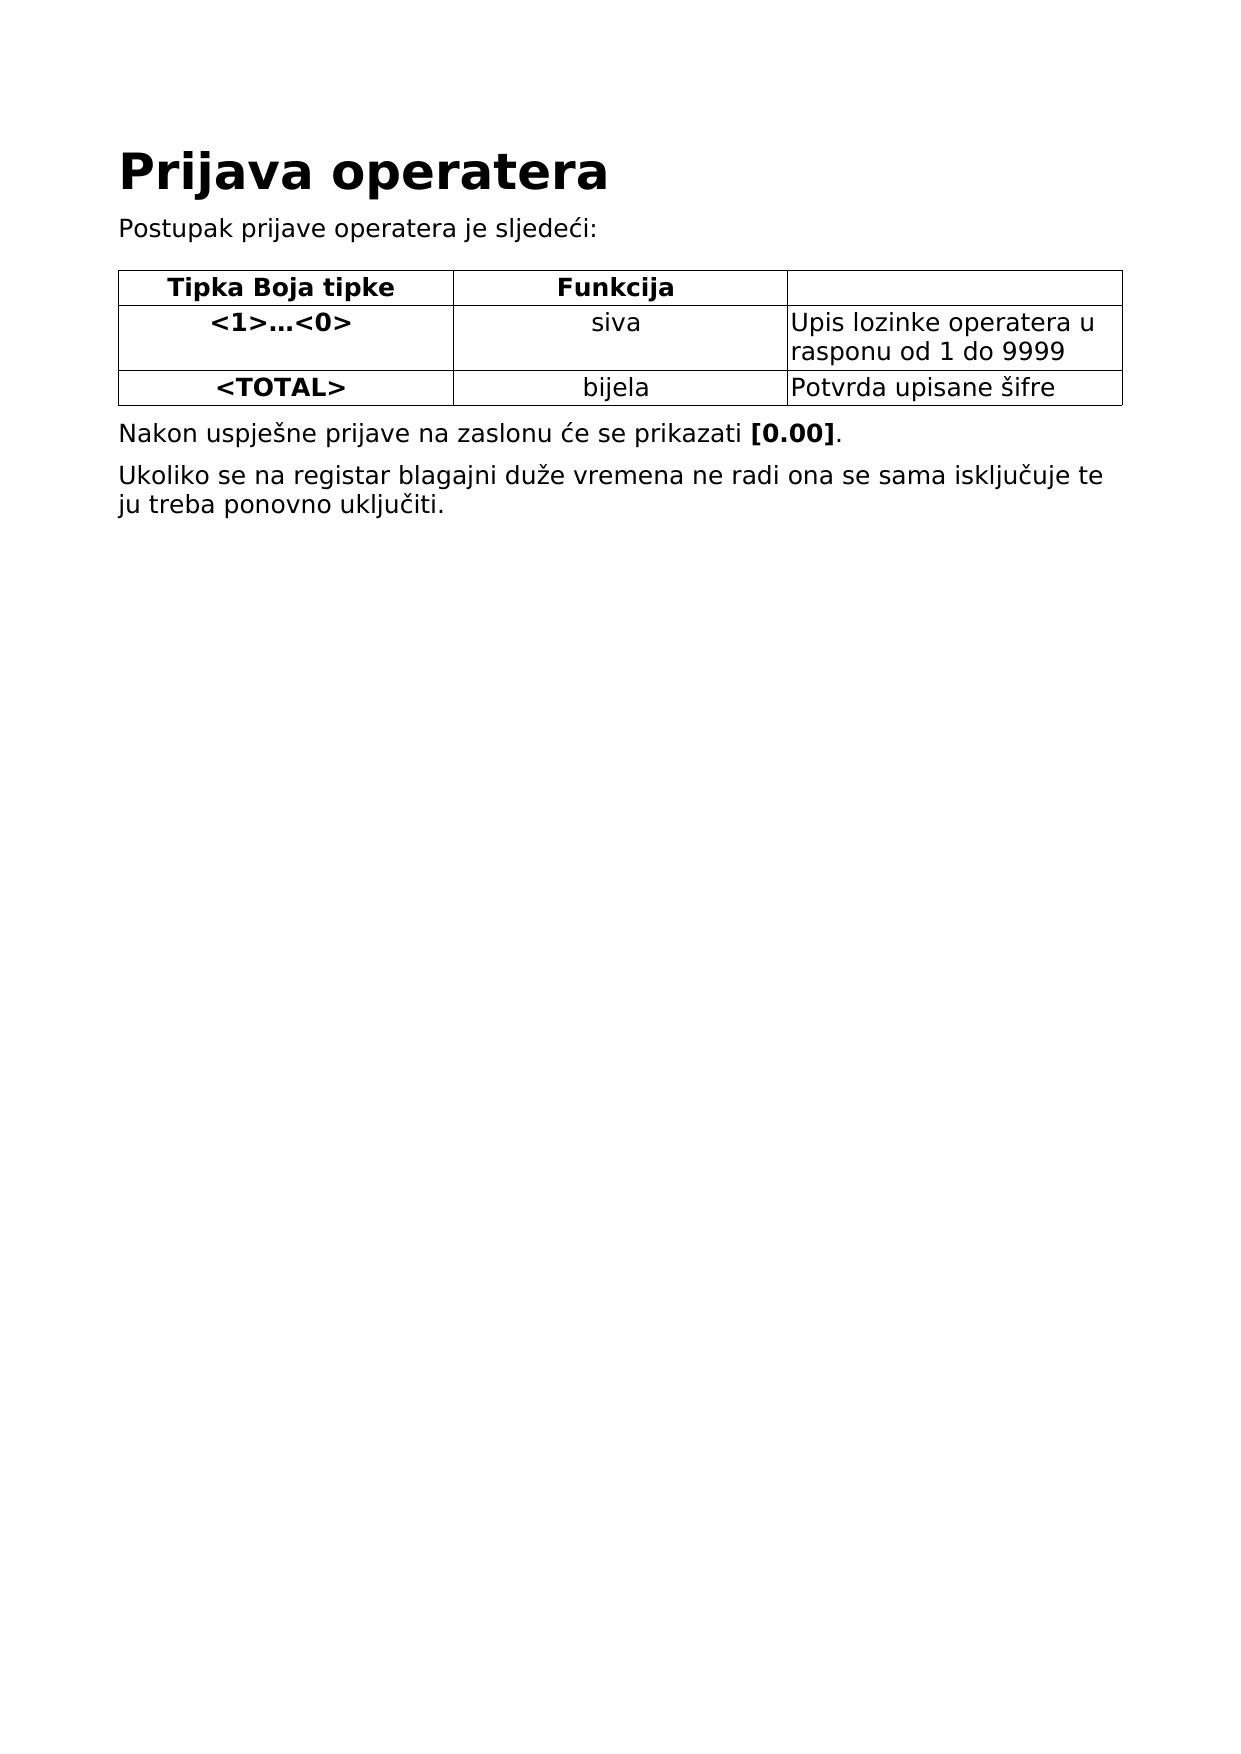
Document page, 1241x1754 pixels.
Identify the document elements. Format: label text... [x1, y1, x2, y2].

text Ukoliko se na registar blagajni duže vremena ne radi ona se sama isključuje te ju treba ponovno uključiti. [118, 461, 1122, 520]
table_cell Upis lozinke operatera u rasponu od 1 do 9999 [788, 306, 1122, 370]
table_cell siva [454, 306, 787, 370]
table_header [788, 271, 1122, 305]
subtitle Prijava operatera [118, 143, 1122, 201]
table_cell <1>…<0> [119, 306, 453, 370]
table_cell <TOTAL> [119, 371, 453, 405]
table_cell Potvrda upisane šifre [788, 371, 1122, 405]
table_header Funkcija [454, 271, 787, 305]
table_header Tipka Boja tipke [119, 271, 453, 305]
table_cell bijela [454, 371, 787, 405]
text Postupak prijave operatera je sljedeći: [118, 214, 1122, 243]
text Nakon uspješne prijave na zaslonu će se prikazati [0.00]. [118, 420, 1122, 449]
